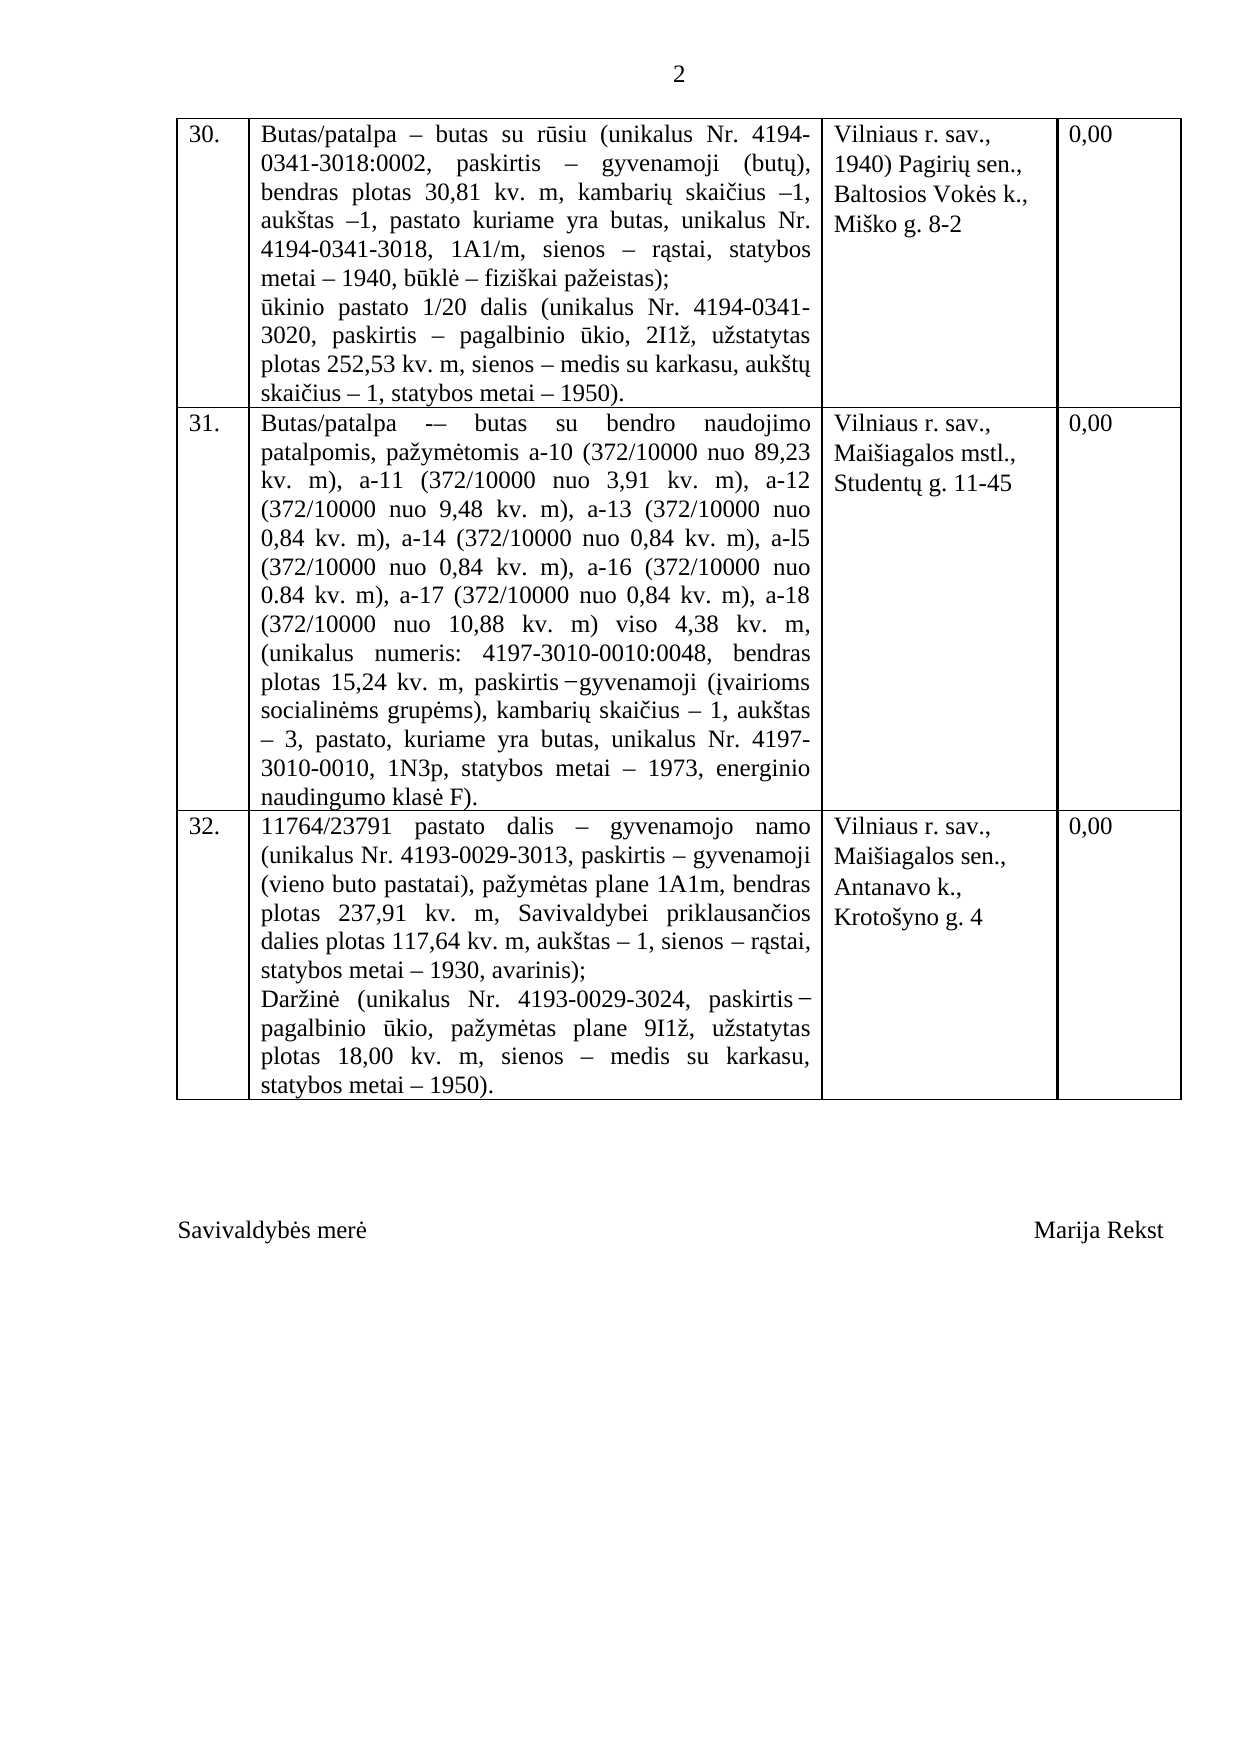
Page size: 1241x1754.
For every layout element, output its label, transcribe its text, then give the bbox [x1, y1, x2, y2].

table_cell Vilniaus r. sav., 1940) Pagirių sen., Baltosios Vokės k., Miško g. 8-2 [823, 119, 1056, 407]
table_cell 31. [178, 408, 248, 810]
table_cell 0,00 [1059, 811, 1180, 1099]
text Savivaldybės merė Marija Rekst [177, 1215, 1181, 1244]
table_cell 0,00 [1059, 408, 1180, 810]
table_cell Butas/patalpa -– butas su bendro naudojimo patalpomis, pažymėtomis a-10 (372/10000 nuo 89,23 kv. m), a-11 (372/10000 nuo 3,91 kv. m), a-12 (372/10000 nuo 9,48 kv. m), a-13 (372/10000 nuo 0,84 kv. m), a-14 (372/10000 nuo 0,84 kv. m), a-l5 (372/10000 nuo 0,84 kv. m), a-16 (372/10000 nuo 0.84 kv. m), a-17 (372/10000 nuo 0,84 kv. m), a-18 (372/10000 nuo 10,88 kv. m) viso 4,38 kv. m, (unikalus numeris: 4197-3010-0010:0048, bendras plotas 15,24 kv. m, paskirtis ̶ gyvenamoji (įvairioms socialinėms grupėms), kambarių skaičius – 1, aukštas – 3, pastato, kuriame yra butas, unikalus Nr. 4197-3010-0010, 1N3p, statybos metai – 1973, energinio naudingumo klasė F). [250, 408, 821, 810]
table_cell 0,00 [1059, 119, 1180, 407]
table_cell Butas/patalpa – butas su rūsiu (unikalus Nr. 4194-0341-3018:0002, paskirtis – gyvenamoji (butų), bendras plotas 30,81 kv. m, kambarių skaičius –1, aukštas –1, pastato kuriame yra butas, unikalus Nr. 4194-0341-3018, 1A1/m, sienos – rąstai, statybos metai – 1940, būklė – fiziškai pažeistas); ūkinio pastato 1/20 dalis (unikalus Nr. 4194-0341-3020, paskirtis – pagalbinio ūkio, 2I1ž, užstatytas plotas 252,53 kv. m, sienos – medis su karkasu, aukštų skaičius – 1, statybos metai – 1950). [250, 119, 821, 407]
table_cell 32. [178, 811, 248, 1099]
table_cell 11764/23791 pastato dalis – gyvenamojo namo (unikalus Nr. 4193-0029-3013, paskirtis – gyvenamoji (vieno buto pastatai), pažymėtas plane 1A1m, bendras plotas 237,91 kv. m, Savivaldybei priklausančios dalies plotas 117,64 kv. m, aukštas – 1, sienos – rąstai, statybos metai – 1930, avarinis); Daržinė (unikalus Nr. 4193-0029-3024, paskirtis ̶ pagalbinio ūkio, pažymėtas plane 9I1ž, užstatytas plotas 18,00 kv. m, sienos – medis su karkasu, statybos metai – 1950). [250, 811, 821, 1099]
table_cell Vilniaus r. sav., Maišiagalos mstl., Studentų g. 11-45 [823, 408, 1056, 810]
table_cell 30. [178, 119, 248, 407]
table_cell Vilniaus r. sav., Maišiagalos sen., Antanavo k., Krotošyno g. 4 [823, 811, 1056, 1099]
